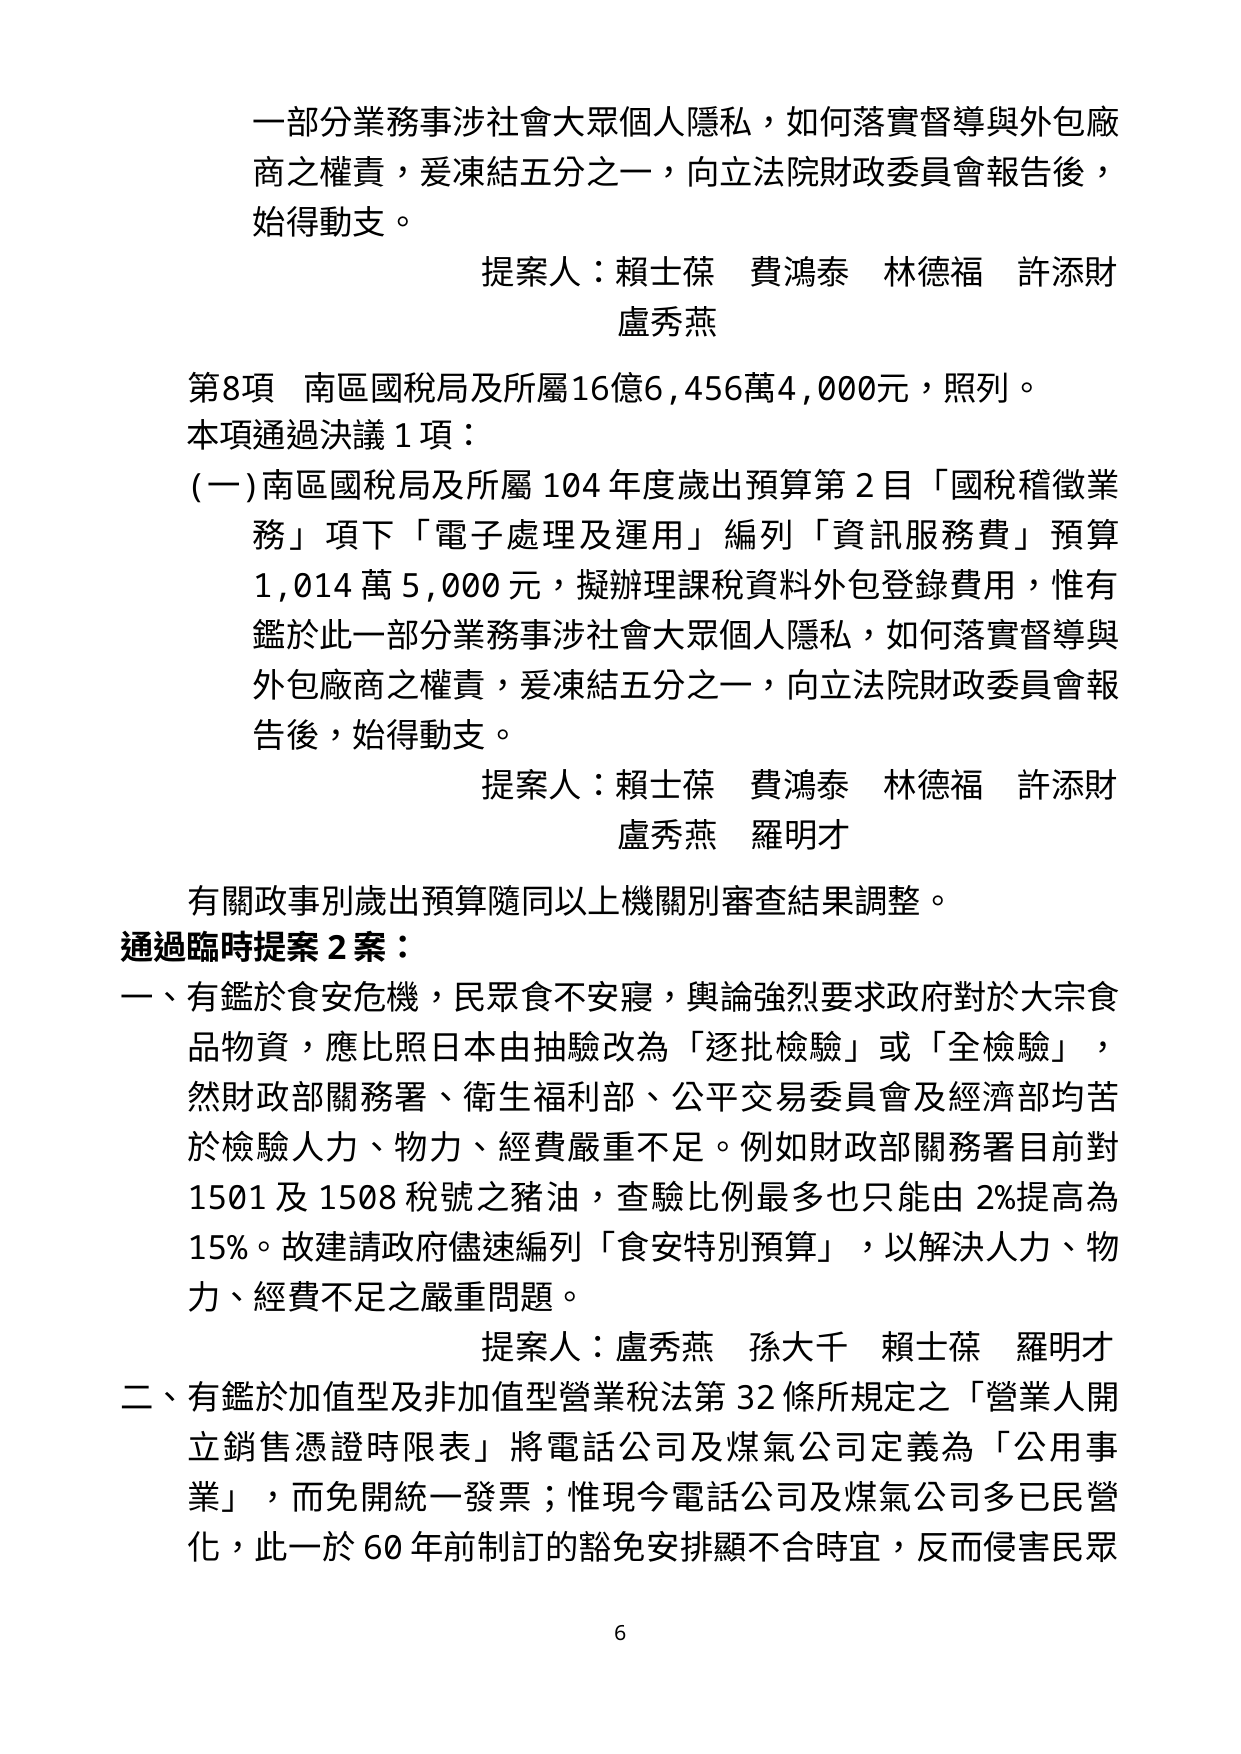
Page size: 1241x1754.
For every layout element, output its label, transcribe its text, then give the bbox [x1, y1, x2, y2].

text 本項通過決議1項： [186, 407, 1120, 457]
text 有關政事別歲出預算隨同以上機關別審查結果調整。 [188, 857, 1120, 919]
text (一)南區國稅局及所屬104年度歲出預算第2目「國稅稽徵業務」項下「電子處理及運用」編列「資訊服務費」預算1,014萬5,000元，擬辦理課稅資料外包登錄費用，惟有鑑於此一部分業務事涉社會大眾個人隱私，如何落實督導與外包廠商之權責，爰凍結五分之一，向立法院財政委員會報告後，始得動支。 [186, 457, 1120, 757]
text 提案人：賴士葆 費鴻泰 林德福 許添財 盧秀燕 羅明才 [482, 757, 1120, 857]
text 通過臨時提案2案： [120, 919, 1120, 969]
text 提案人：賴士葆 費鴻泰 林德福 許添財 盧秀燕 [482, 244, 1120, 344]
text 一部分業務事涉社會大眾個人隱私，如何落實督導與外包廠商之權責，爰凍結五分之一，向立法院財政委員會報告後，始得動支。 [186, 94, 1120, 244]
text 一、有鑑於食安危機，民眾食不安寢，輿論強烈要求政府對於大宗食品物資，應比照日本由抽驗改為「逐批檢驗」或「全檢驗」，然財政部關務署、衛生福利部、公平交易委員會及經濟部均苦於檢驗人力、物力、經費嚴重不足。例如財政部關務署目前對1501及1508稅號之豬油，查驗比例最多也只能由2%提高為15%。故建請政府儘速編列「食安特別預算」，以解決人力、物力、經費不足之嚴重問題。 [120, 969, 1120, 1319]
list 南區國稅局及所屬16億6,456萬4,000元，照列。 [188, 344, 1120, 407]
text 二、有鑑於加值型及非加值型營業稅法第32條所規定之「營業人開立銷售憑證時限表」將電話公司及煤氣公司定義為「公用事業」，而免開統一發票；惟現今電話公司及煤氣公司多已民營化，此一於60年前制訂的豁免安排顯不合時宜，反而侵害民眾 [120, 1369, 1120, 1569]
text 提案人：盧秀燕 孫大千 賴士葆 羅明才 [482, 1319, 1120, 1369]
